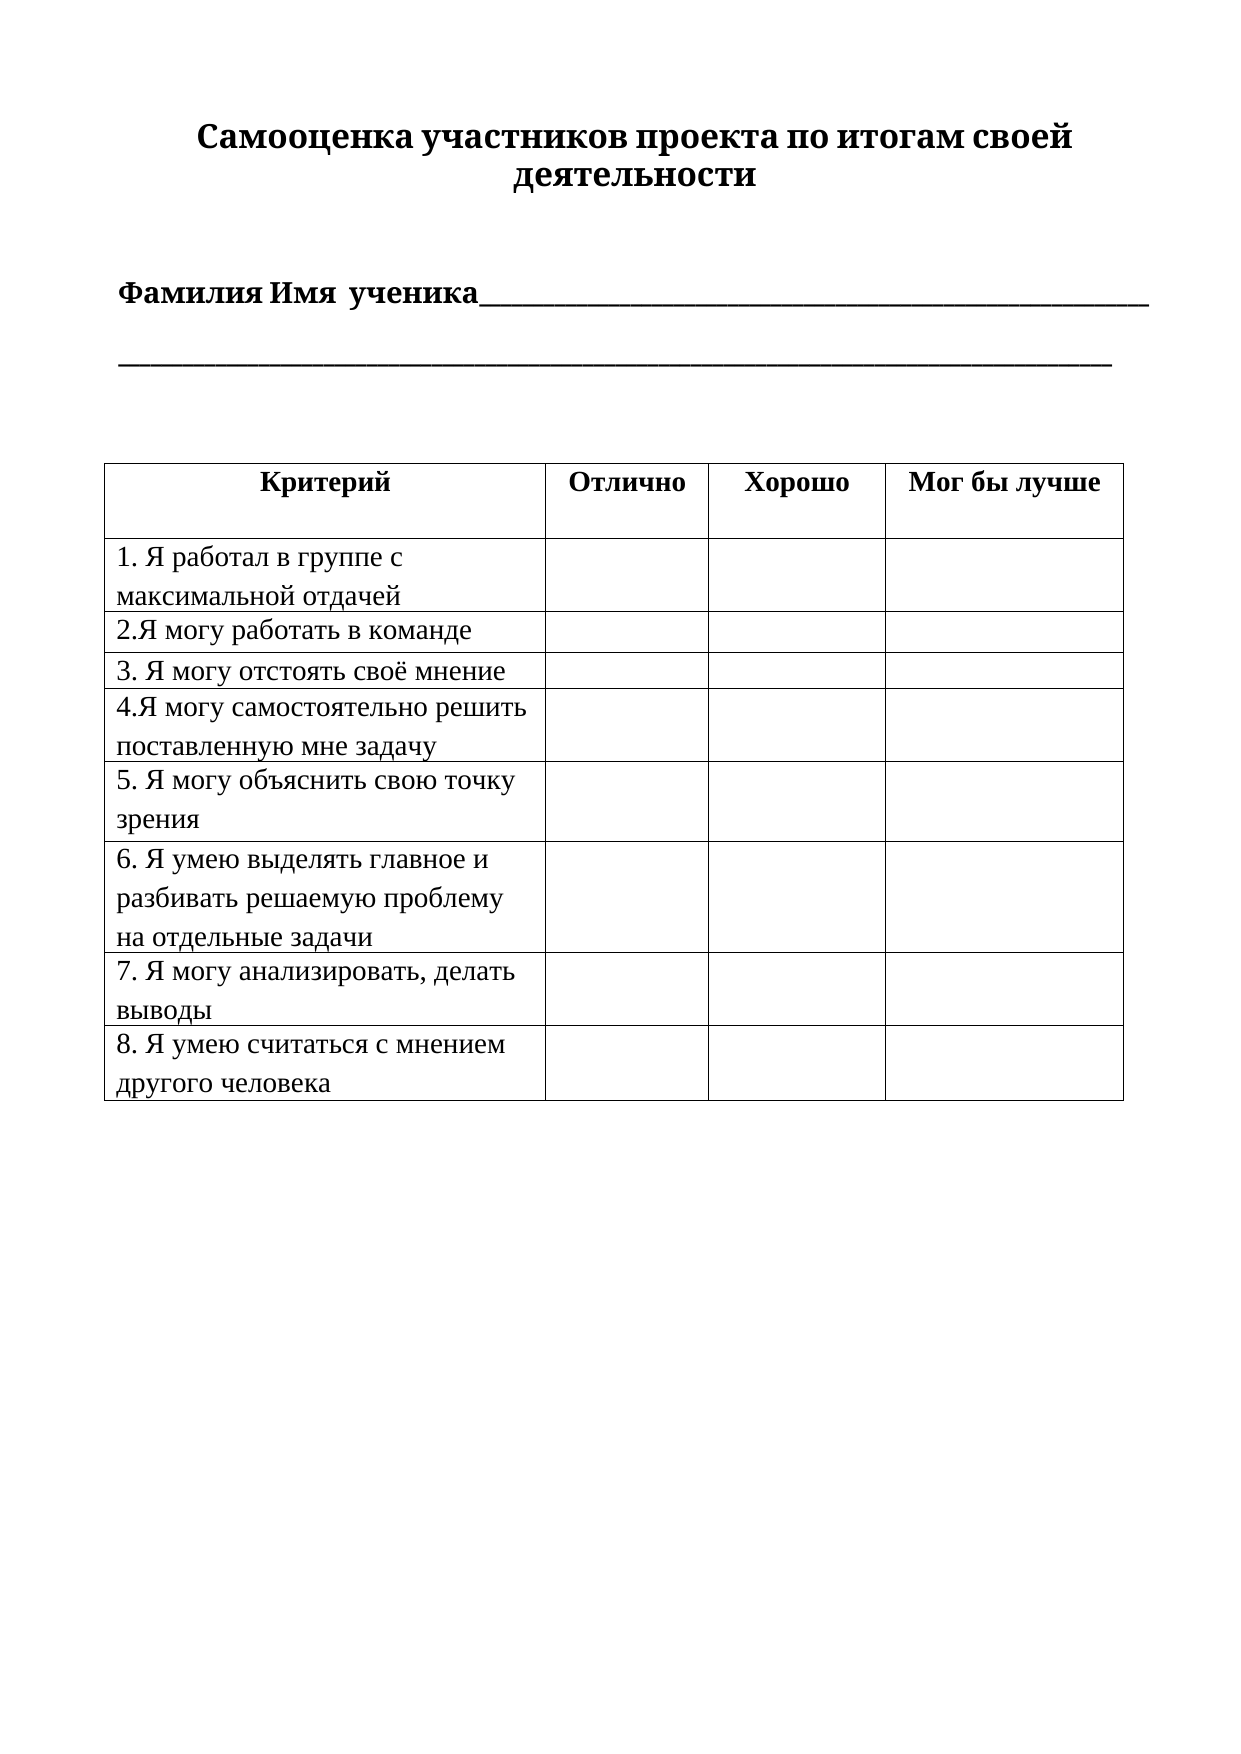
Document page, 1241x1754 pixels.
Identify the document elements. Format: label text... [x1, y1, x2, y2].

table_cell [886, 953, 1123, 1025]
table_cell [886, 1026, 1123, 1099]
table_cell [709, 689, 885, 761]
table_header Отлично [546, 464, 708, 538]
table_cell 1. Я работал в группе с максимальной отдачей [105, 539, 545, 611]
table_cell [546, 1026, 708, 1099]
table_cell [709, 953, 885, 1025]
table_cell [709, 653, 885, 688]
table_cell [546, 689, 708, 761]
table_cell [709, 762, 885, 841]
table_cell [709, 539, 885, 611]
table_cell [546, 953, 708, 1025]
table_header Критерий [105, 464, 545, 538]
table_cell 3. Я могу отстоять своё мнение [105, 653, 545, 688]
table_cell 6. Я умею выделять главное и разбивать решаемую проблему на отдельные задачи [105, 842, 545, 952]
table_cell [546, 653, 708, 688]
text Самооценка участников проекта по итогам своей деятельности [118, 118, 1151, 195]
table_cell [886, 539, 1123, 611]
table_cell [546, 762, 708, 841]
table_cell [546, 539, 708, 611]
table_cell [886, 762, 1123, 841]
table_cell [709, 612, 885, 652]
table_cell 8. Я умею считаться с мнением другого человека [105, 1026, 545, 1099]
table_cell [709, 1026, 885, 1099]
table_cell 4.Я могу самостоятельно решить поставленную мне задачу [105, 689, 545, 761]
table_cell [886, 653, 1123, 688]
table_cell [886, 689, 1123, 761]
table_cell 2.Я могу работать в команде [105, 612, 545, 652]
text Фамилия Имя ученика______________________________________________________________ [118, 277, 1151, 311]
table_cell 7. Я могу анализировать, делать выводы [105, 953, 545, 1025]
table_cell [709, 842, 885, 952]
table_header Мог бы лучше [886, 464, 1123, 538]
table_header Хорошо [709, 464, 885, 538]
table_cell [546, 842, 708, 952]
table_cell [886, 842, 1123, 952]
table_cell [886, 612, 1123, 652]
table_cell [546, 612, 708, 652]
table_cell 5. Я могу объяснить свою точку зрения [105, 762, 545, 841]
text ____________________________________________________________________________________________ [118, 337, 1151, 370]
